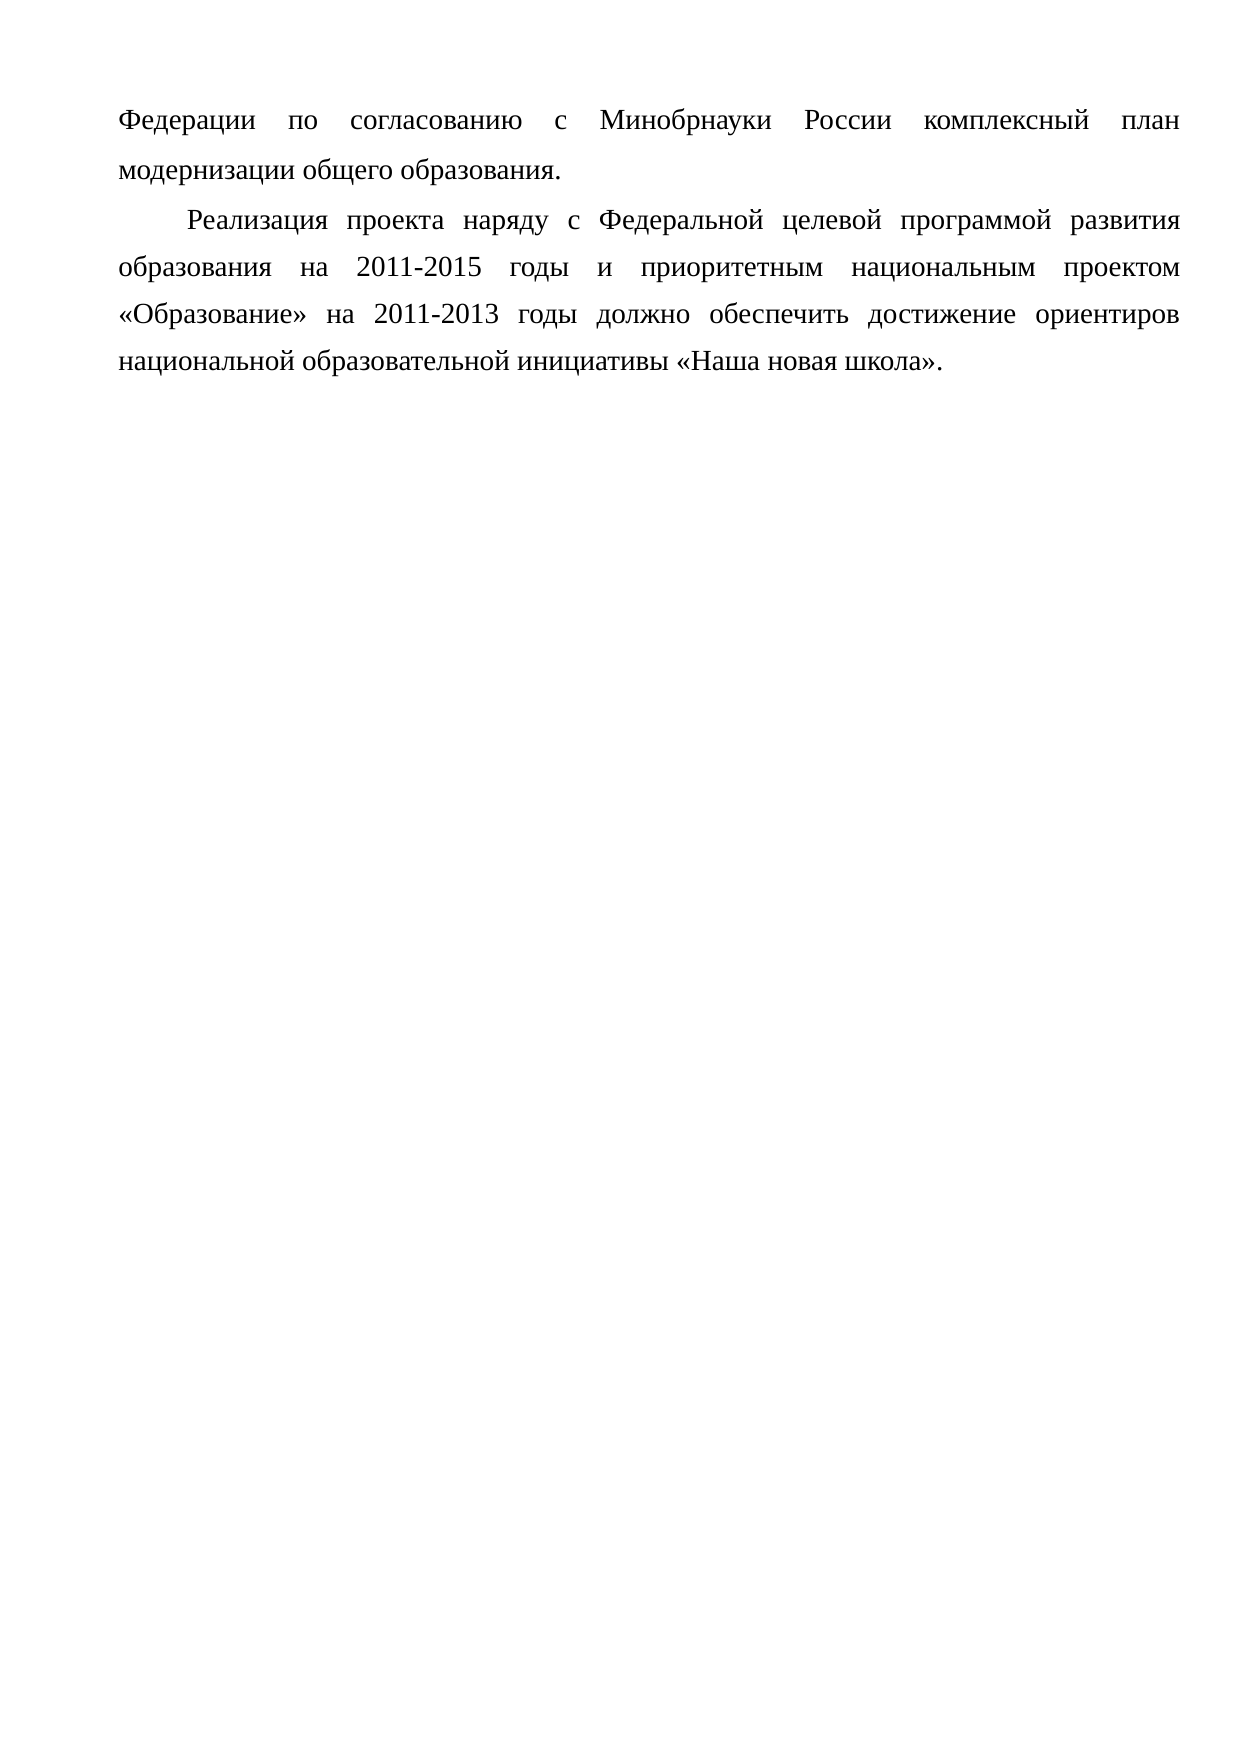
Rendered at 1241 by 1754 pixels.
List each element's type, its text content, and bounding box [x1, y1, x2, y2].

text Реализация проекта наряду с Федеральной целевой программой развития образования на 2011-2015 годы и приоритетным национальным проектом «Образование» на 2011-2013 годы должно обеспечить достижение ориентиров национальной образовательной инициативы «Наша новая школа». [118, 202, 1181, 377]
text Федерации по согласованию с Минобрнауки России комплексный план модернизации общего образования. [118, 102, 1181, 186]
